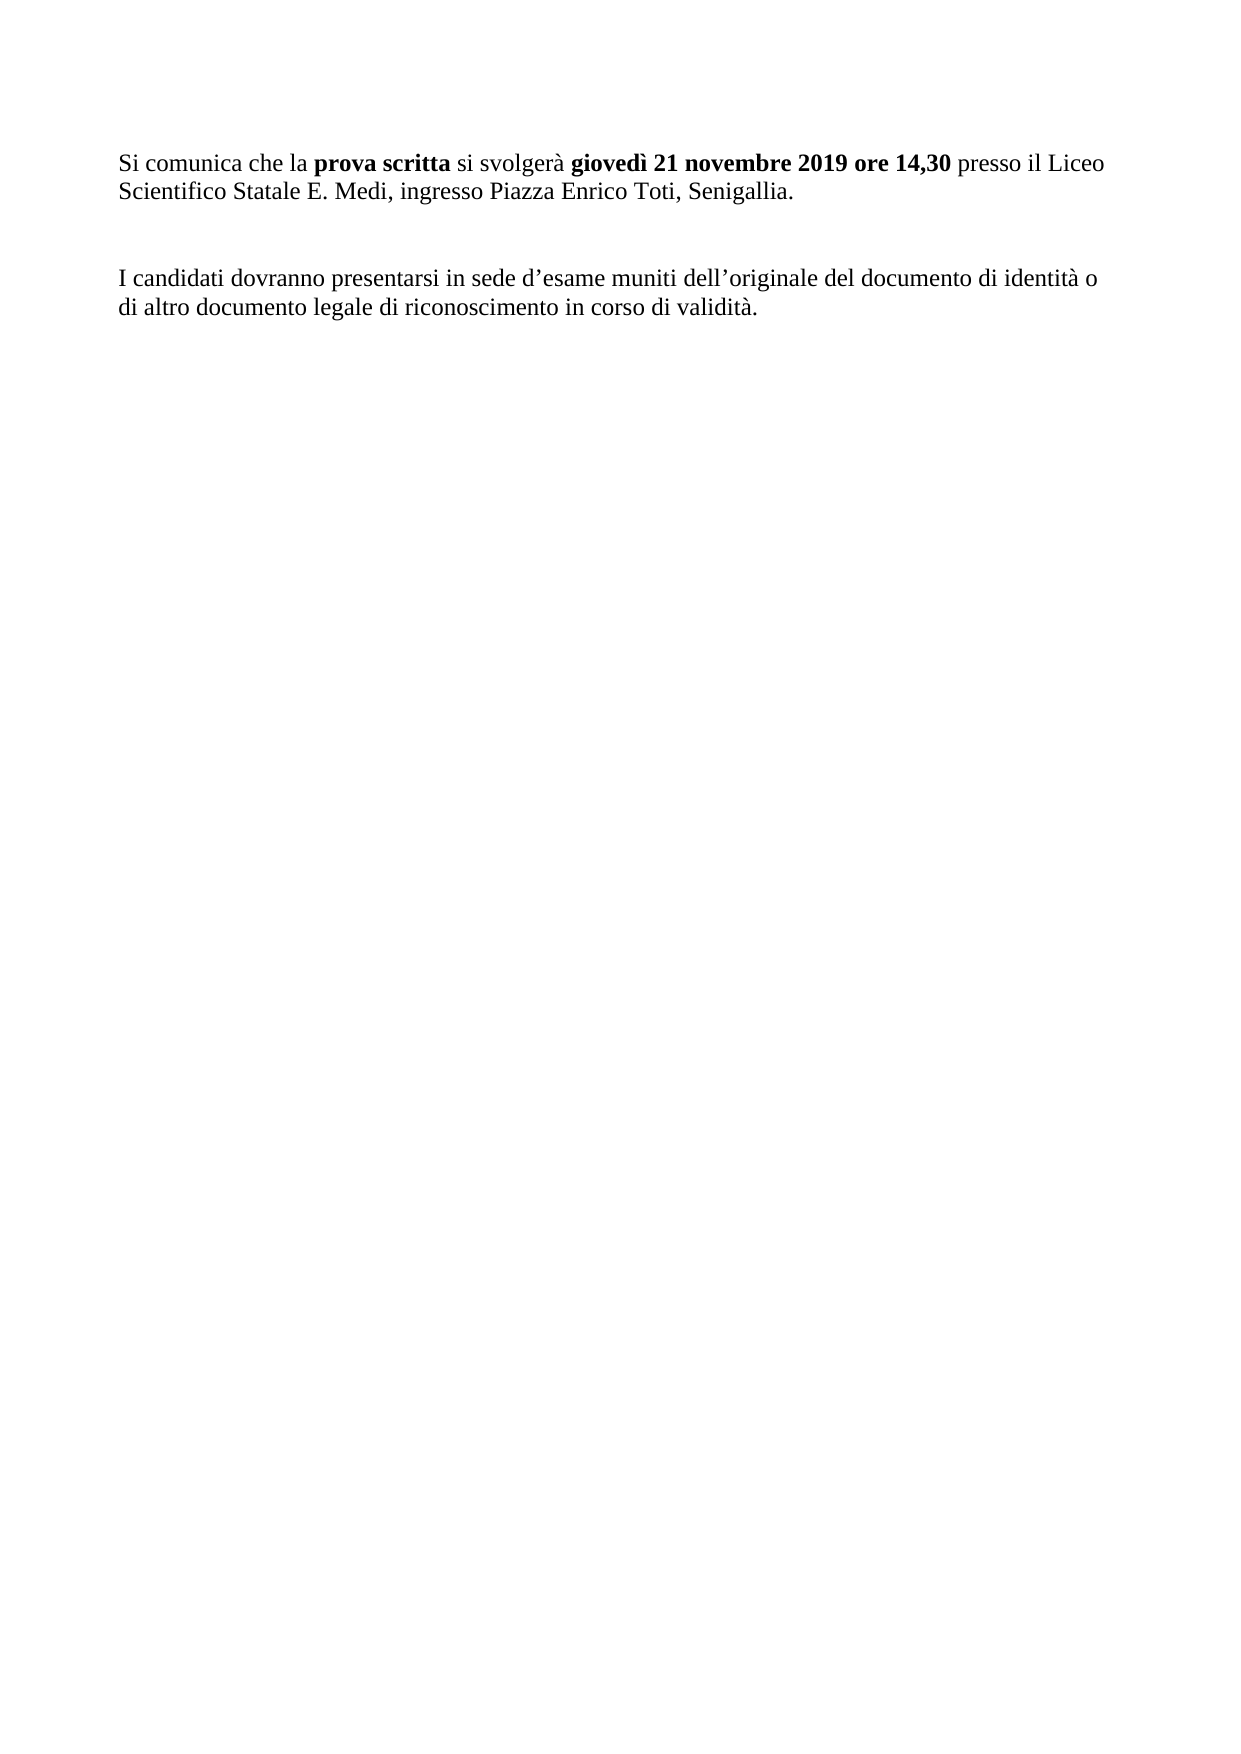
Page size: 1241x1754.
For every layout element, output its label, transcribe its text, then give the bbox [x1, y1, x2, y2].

text Si comunica che la prova scritta si svolgerà giovedì 21 novembre 2019 ore 14,30 presso il Liceo Scientifico Statale E. Medi, ingresso Piazza Enrico Toti, Senigallia. [118, 148, 1122, 205]
text I candidati dovranno presentarsi in sede d’esame muniti dell’originale del documento di identità o di altro documento legale di riconoscimento in corso di validità. [118, 263, 1122, 321]
